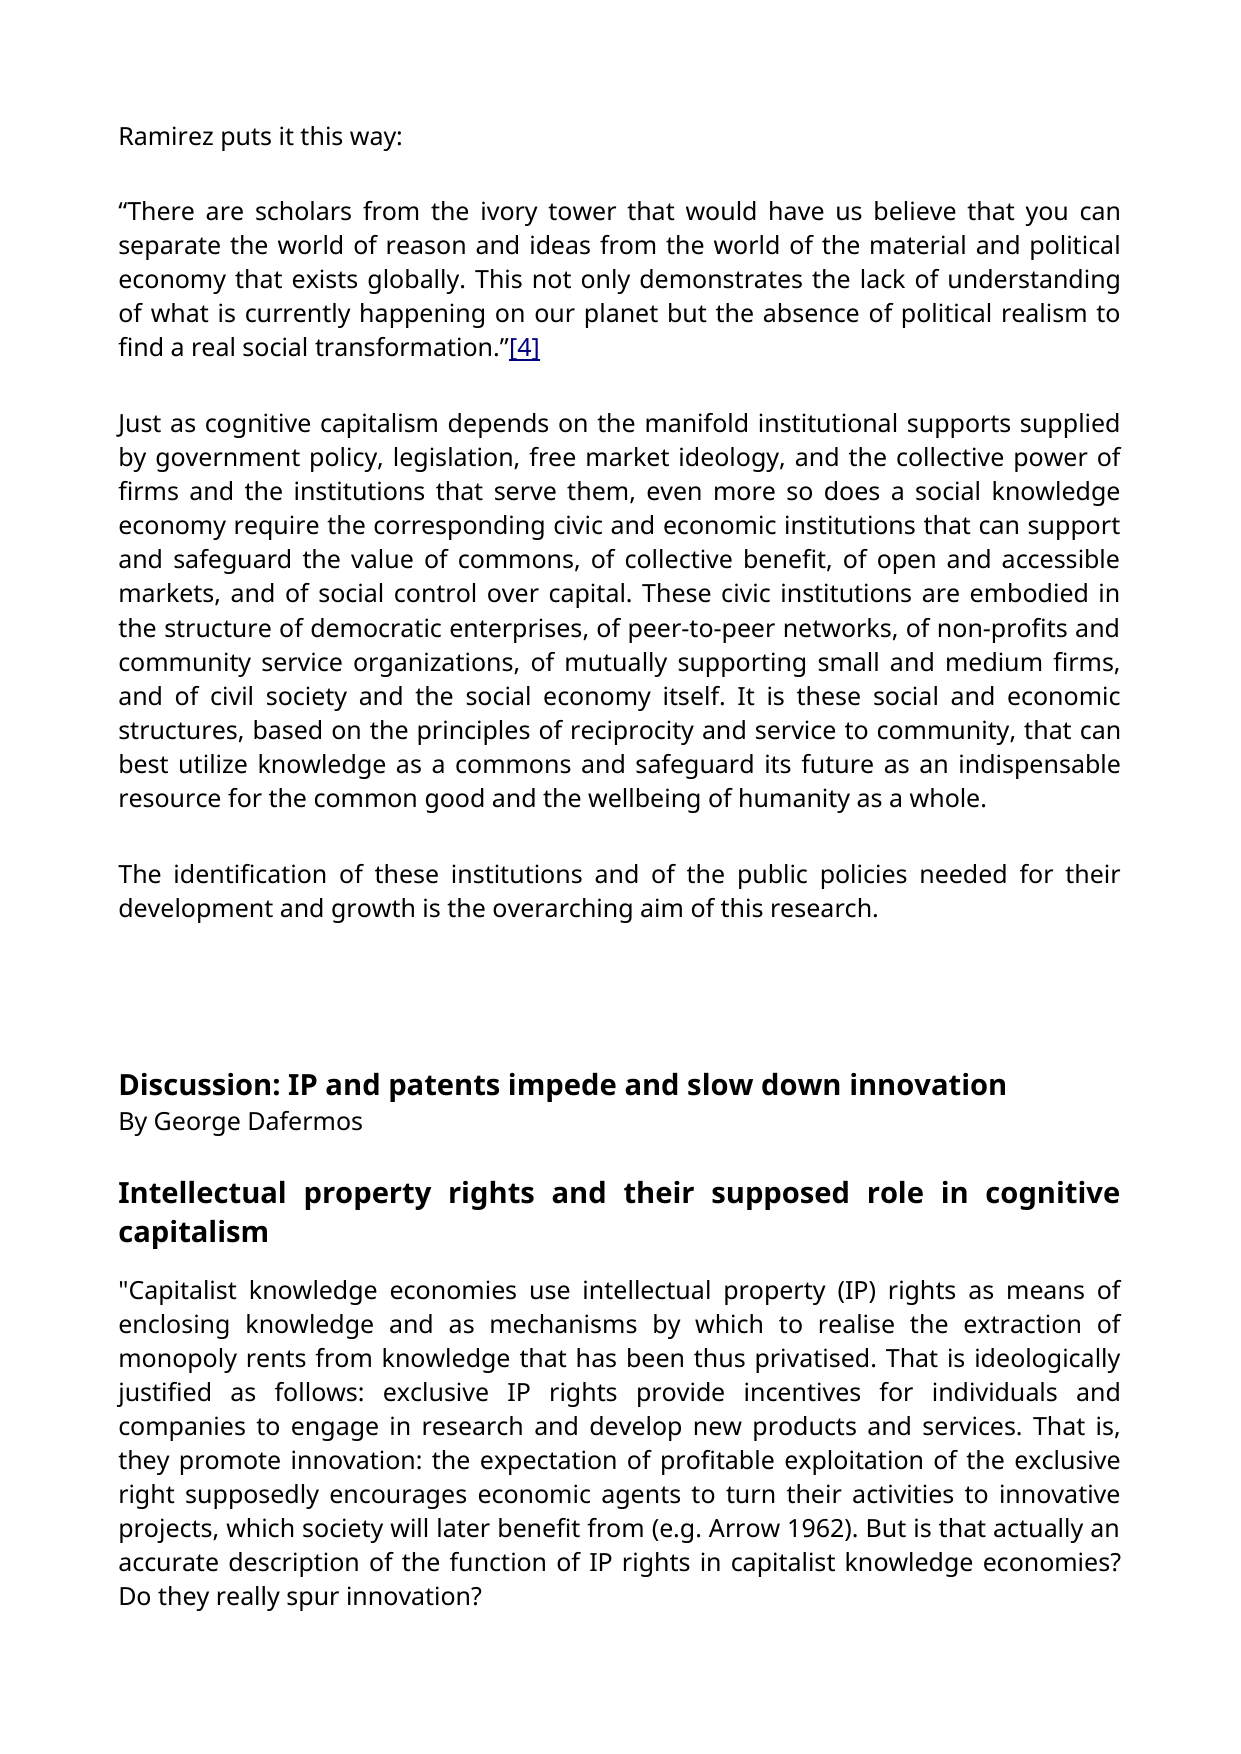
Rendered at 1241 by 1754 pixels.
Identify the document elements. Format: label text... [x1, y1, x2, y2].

text By George Dafermos [118, 1104, 1122, 1138]
text Discussion: IP and patents impede and slow down innovation [118, 1064, 1122, 1104]
text Ramirez puts it this way: [118, 118, 1122, 152]
text "Capitalist knowledge economies use intellectual property (IP) rights as means of enclosing knowledge and as mechanisms by which to realise the extraction of monopoly rents from knowledge that has been thus privatised. That is ideologically justified as follows: exclusive IP rights provide incentives for individuals and companies to engage in research and develop new products and services. That is, they promote innovation: the expectation of profitable exploitation of the exclusive right supposedly encourages economic agents to turn their activities to innovative projects, which society will later benefit from (e.g. Arrow 1962). But is that actually an accurate description of the function of IP rights in capitalist knowledge economies? Do they really spur innovation? [118, 1272, 1122, 1613]
text The identification of these institutions and of the public policies needed for their development and growth is the overarching aim of this research. [118, 856, 1122, 924]
text “There are scholars from the ivory tower that would have us believe that you can separate the world of reason and ideas from the world of the material and political economy that exists globally. This not only demonstrates the lack of understanding of what is currently happening on our planet but the absence of political realism to find a real social transformation.”[4] [118, 194, 1122, 364]
text Intellectual property rights and their supposed role in cognitive capitalism [118, 1172, 1122, 1251]
text Just as cognitive capitalism depends on the manifold institutional supports supplied by government policy, legislation, free market ideology, and the collective power of firms and the institutions that serve them, even more so does a social knowledge economy require the corresponding civic and economic institutions that can support and safeguard the value of commons, of collective benefit, of open and accessible markets, and of social control over capital. These civic institutions are embodied in the structure of democratic enterprises, of peer-to-peer networks, of non-profits and community service organizations, of mutually supporting small and medium firms, and of civil society and the social economy itself. It is these social and economic structures, based on the principles of reciprocity and service to community, that can best utilize knowledge as a commons and safeguard its future as an indispensable resource for the common good and the wellbeing of humanity as a whole. [118, 406, 1122, 814]
